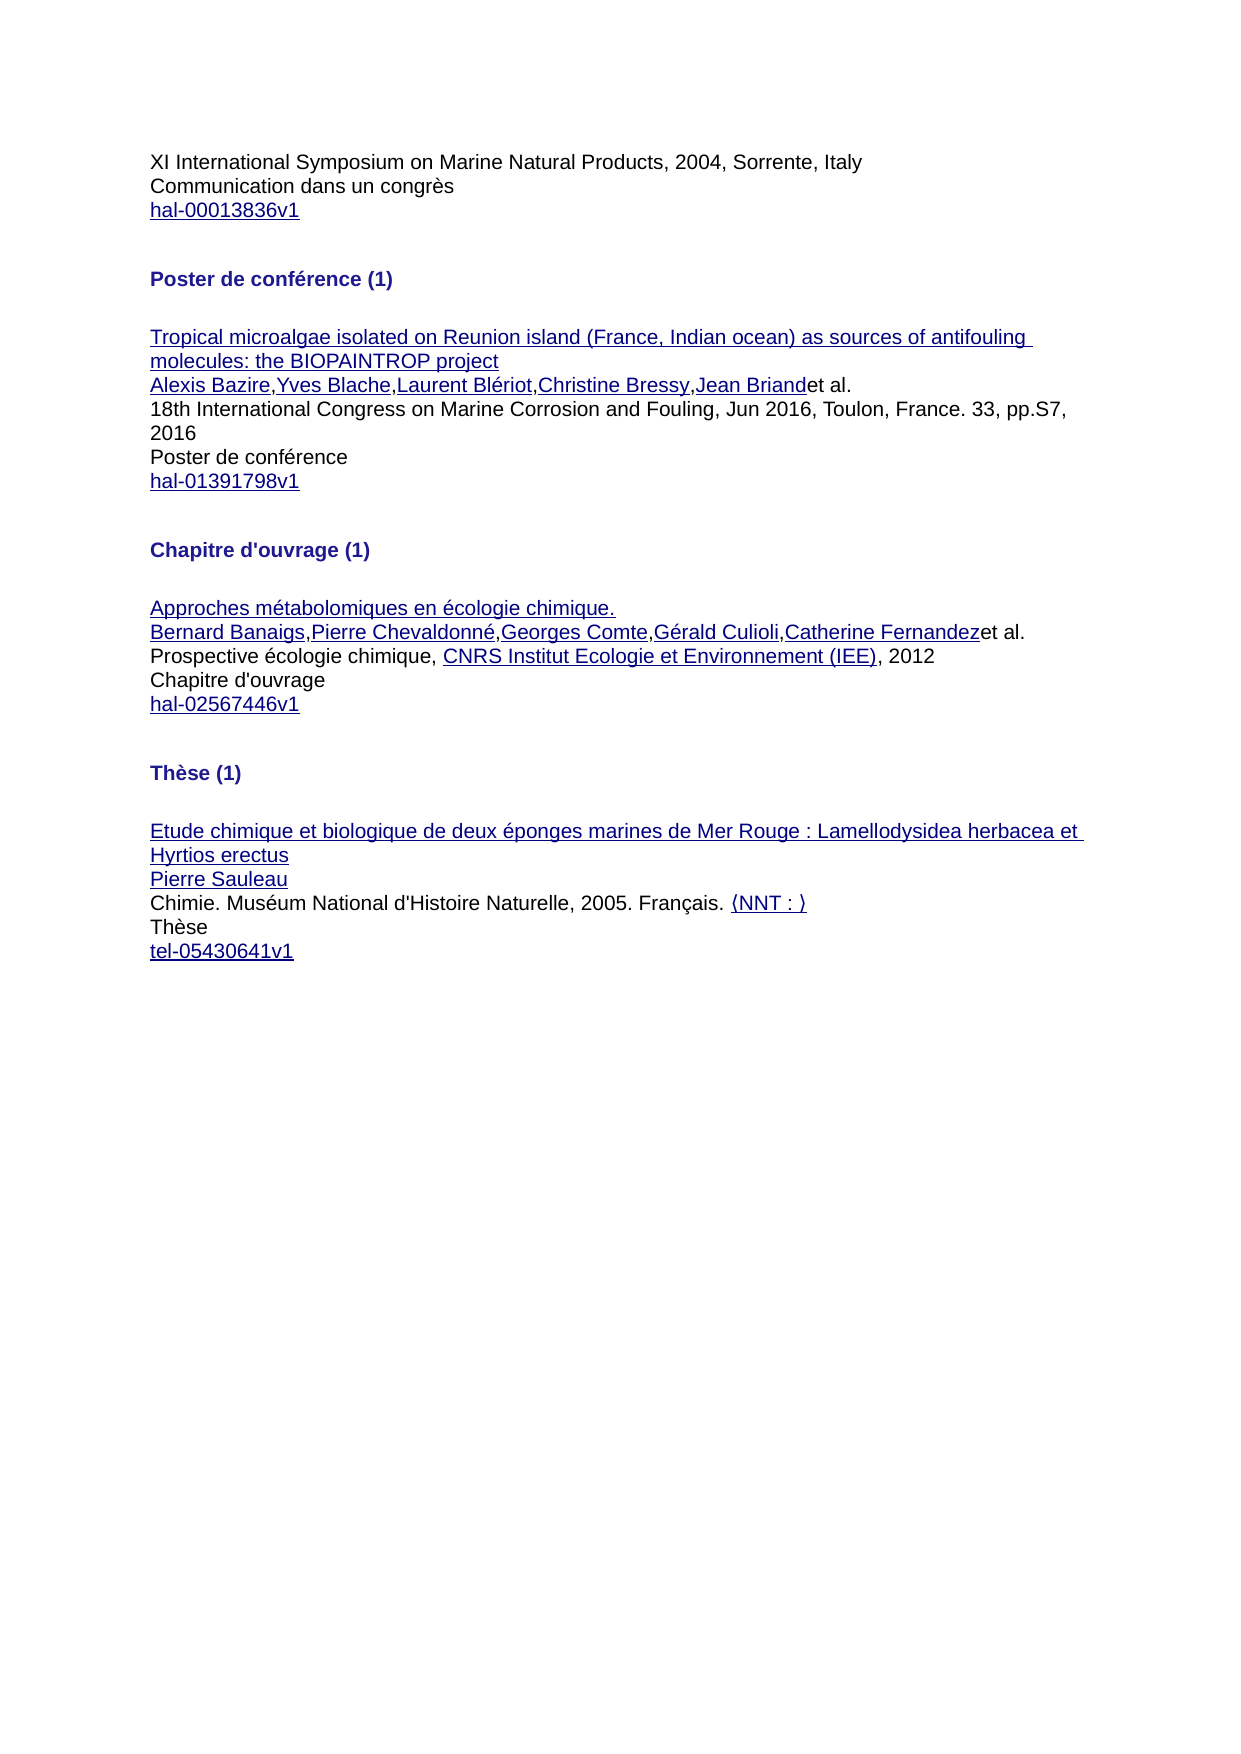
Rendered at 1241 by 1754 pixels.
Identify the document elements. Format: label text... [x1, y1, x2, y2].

subtitle Poster de conférence (1) [150, 267, 1090, 291]
table_header Tropical microalgae isolated on Reunion island (France, Indian ocean) as sources of antifouling molecules: the BIOPAINTROP project Alexis Bazire,Yves Blache,Laurent Blériot,Christine Bressy,Jean Briandet al. 18th International Congress on Marine Corrosion and Fouling, Jun 2016, Toulon, France. 33, pp.S7, 2016 Poster de conférence hal-01391798v1 [150, 325, 1090, 493]
subtitle Chapitre d'ouvrage (1) [150, 537, 1090, 561]
table_header Etude chimique et biologique de deux éponges marines de Mer Rouge : Lamellodysidea herbacea et Hyrtios erectus Pierre Sauleau Chimie. Muséum National d'Histoire Naturelle, 2005. Français. ⟨NNT : ⟩ Thèse tel-05430641v1 [150, 819, 1090, 962]
table_header Approches métabolomiques en écologie chimique. Bernard Banaigs,Pierre Chevaldonné,Georges Comte,Gérald Culioli,Catherine Fernandezet al. Prospective écologie chimique, CNRS Institut Ecologie et Environnement (IEE), 2012 Chapitre d'ouvrage hal-02567446v1 [150, 596, 1090, 716]
table_cell New polychlorinated derivatives from the Red Sea marine sponge Lamellodysidea herbacea M.L Bourguet-Kondracki,P. Sauleau XI International Symposium on Marine Natural Products, 2004, Sorrente, Italy Communication dans un congrès hal-00013836v1 [150, 150, 1090, 222]
subtitle Thèse (1) [150, 760, 1090, 784]
